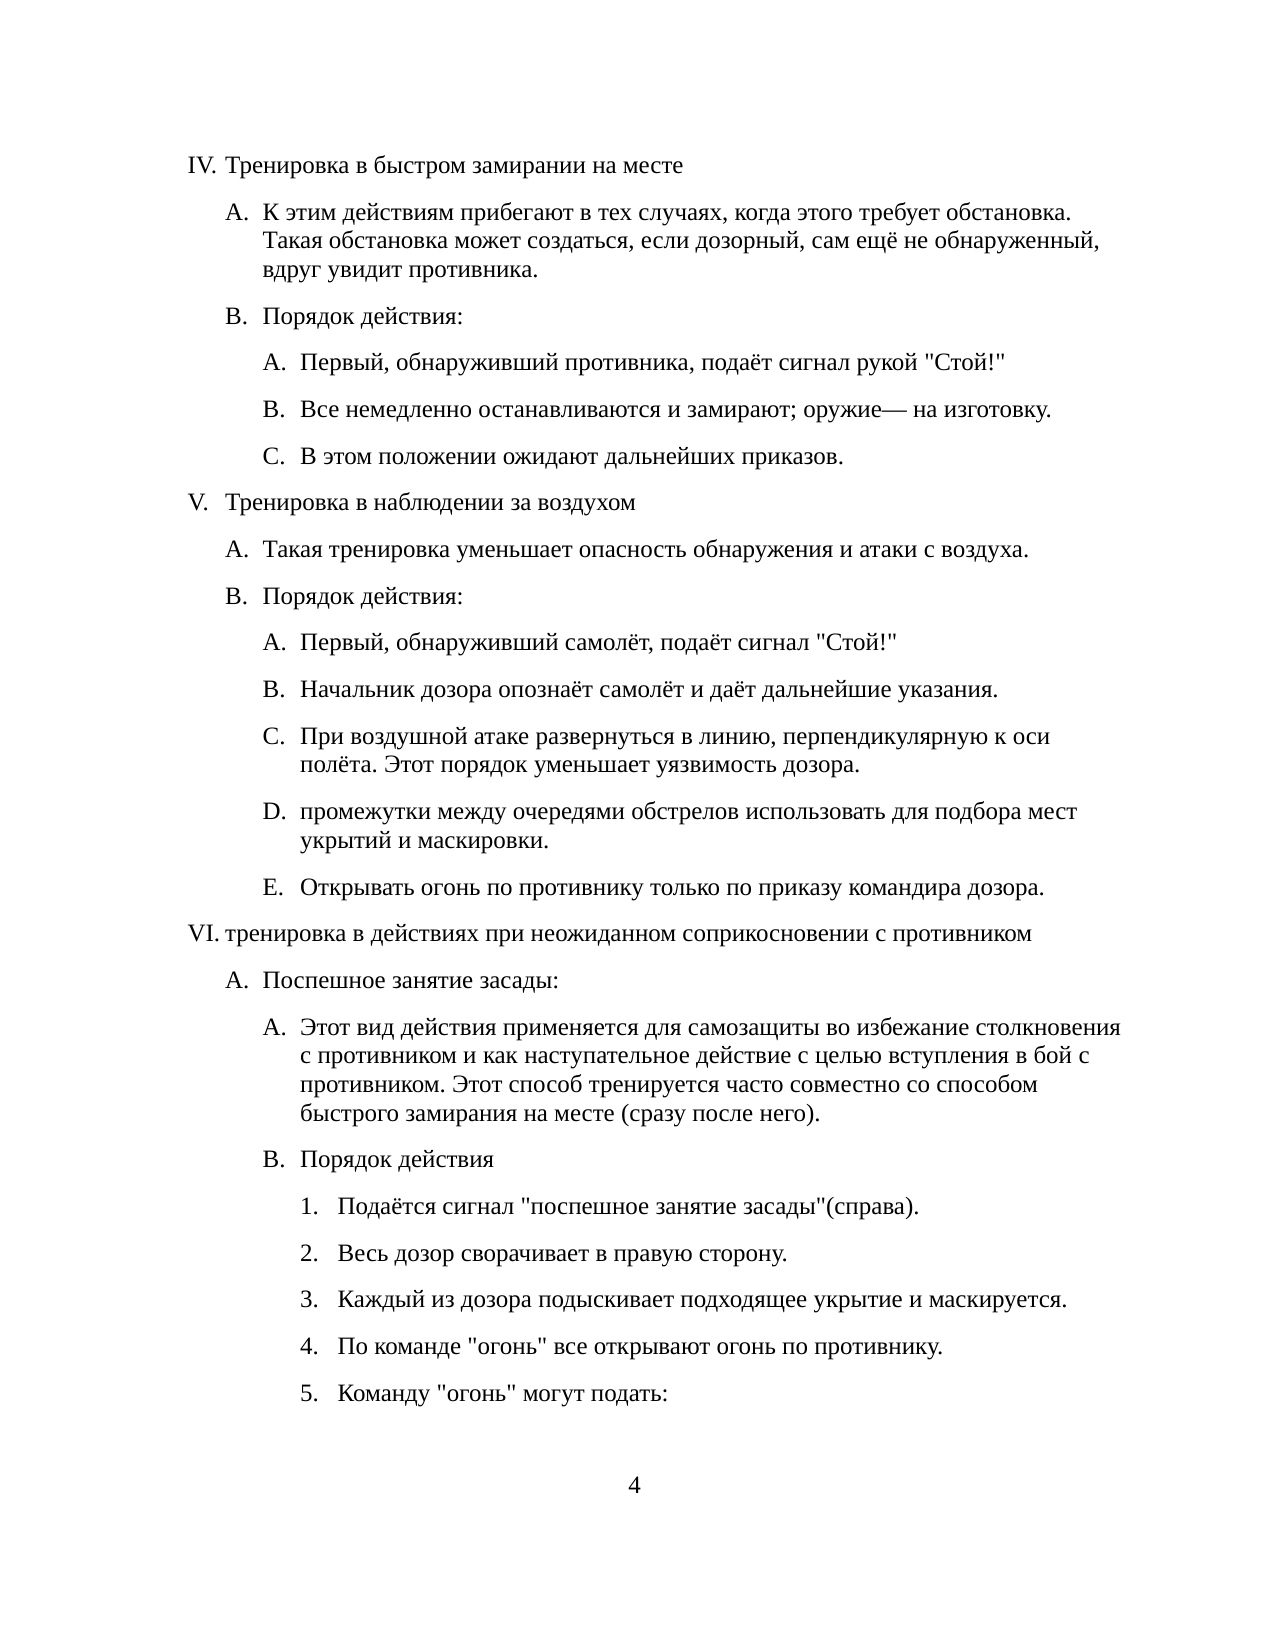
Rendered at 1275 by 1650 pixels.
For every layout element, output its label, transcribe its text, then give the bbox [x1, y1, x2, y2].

list Порядок действия: [225, 301, 1125, 329]
list К этим действиям прибегают в тех случаях, когда этого требует обстановка. Такая обстановка может создаться, если дозорный, сам ещё не обнаруженный, вдруг увидит противника. [225, 197, 1125, 283]
list В этом положении ожидают дальнейших приказов. [262, 441, 1125, 469]
list промежутки между очередями обстрелов использовать для подбора мест укрытий и маскировки. [262, 796, 1125, 854]
list Тренировка в наблюдении за воздухом [187, 487, 1125, 516]
list Первый, обнаруживший самолёт, подаёт сигнал "Стой!" [262, 627, 1125, 656]
list Каждый из дозора подыскивает подходящее укрытие и маскируется. [300, 1284, 1125, 1313]
list Порядок действия [262, 1144, 1125, 1173]
list Начальник дозора опознаёт самолёт и даёт дальнейшие указания. [262, 674, 1125, 703]
list Этот вид действия применяется для самозащиты во избежание столкновения с противником и как наступательное действие с целью вступления в бой с противником. Этот способ тренируется часто совместно со способом быстрого замирания на месте (сразу после него). [262, 1012, 1125, 1127]
list Все немедленно останавливаются и замирают; оружие— на изготовку. [262, 394, 1125, 423]
list Тренировка в быстром замирании на месте [187, 150, 1125, 179]
list По команде "огонь" все открывают огонь по противнику. [300, 1331, 1125, 1360]
list тренировка в действиях при неожиданном соприкосновении с противником [187, 918, 1125, 947]
list Подаётся сигнал "поспешное занятие засады"(справа). [300, 1191, 1125, 1220]
list Поспешное занятие засады: [225, 965, 1125, 994]
list Порядок действия: [225, 581, 1125, 609]
list При воздушной атаке развернуться в линию, перпендикулярную к оси полёта. Этот порядок уменьшает уязвимость дозора. [262, 721, 1125, 778]
list Открывать огонь по противнику только по приказу командира дозора. [262, 872, 1125, 900]
list Команду "огонь" могут подать: [300, 1378, 1125, 1407]
list Такая тренировка уменьшает опасность обнаружения и атаки с воздуха. [225, 534, 1125, 563]
list Первый, обнаруживший противника, подаёт сигнал рукой "Стой!" [262, 347, 1125, 376]
list Весь дозор сворачивает в правую сторону. [300, 1238, 1125, 1267]
